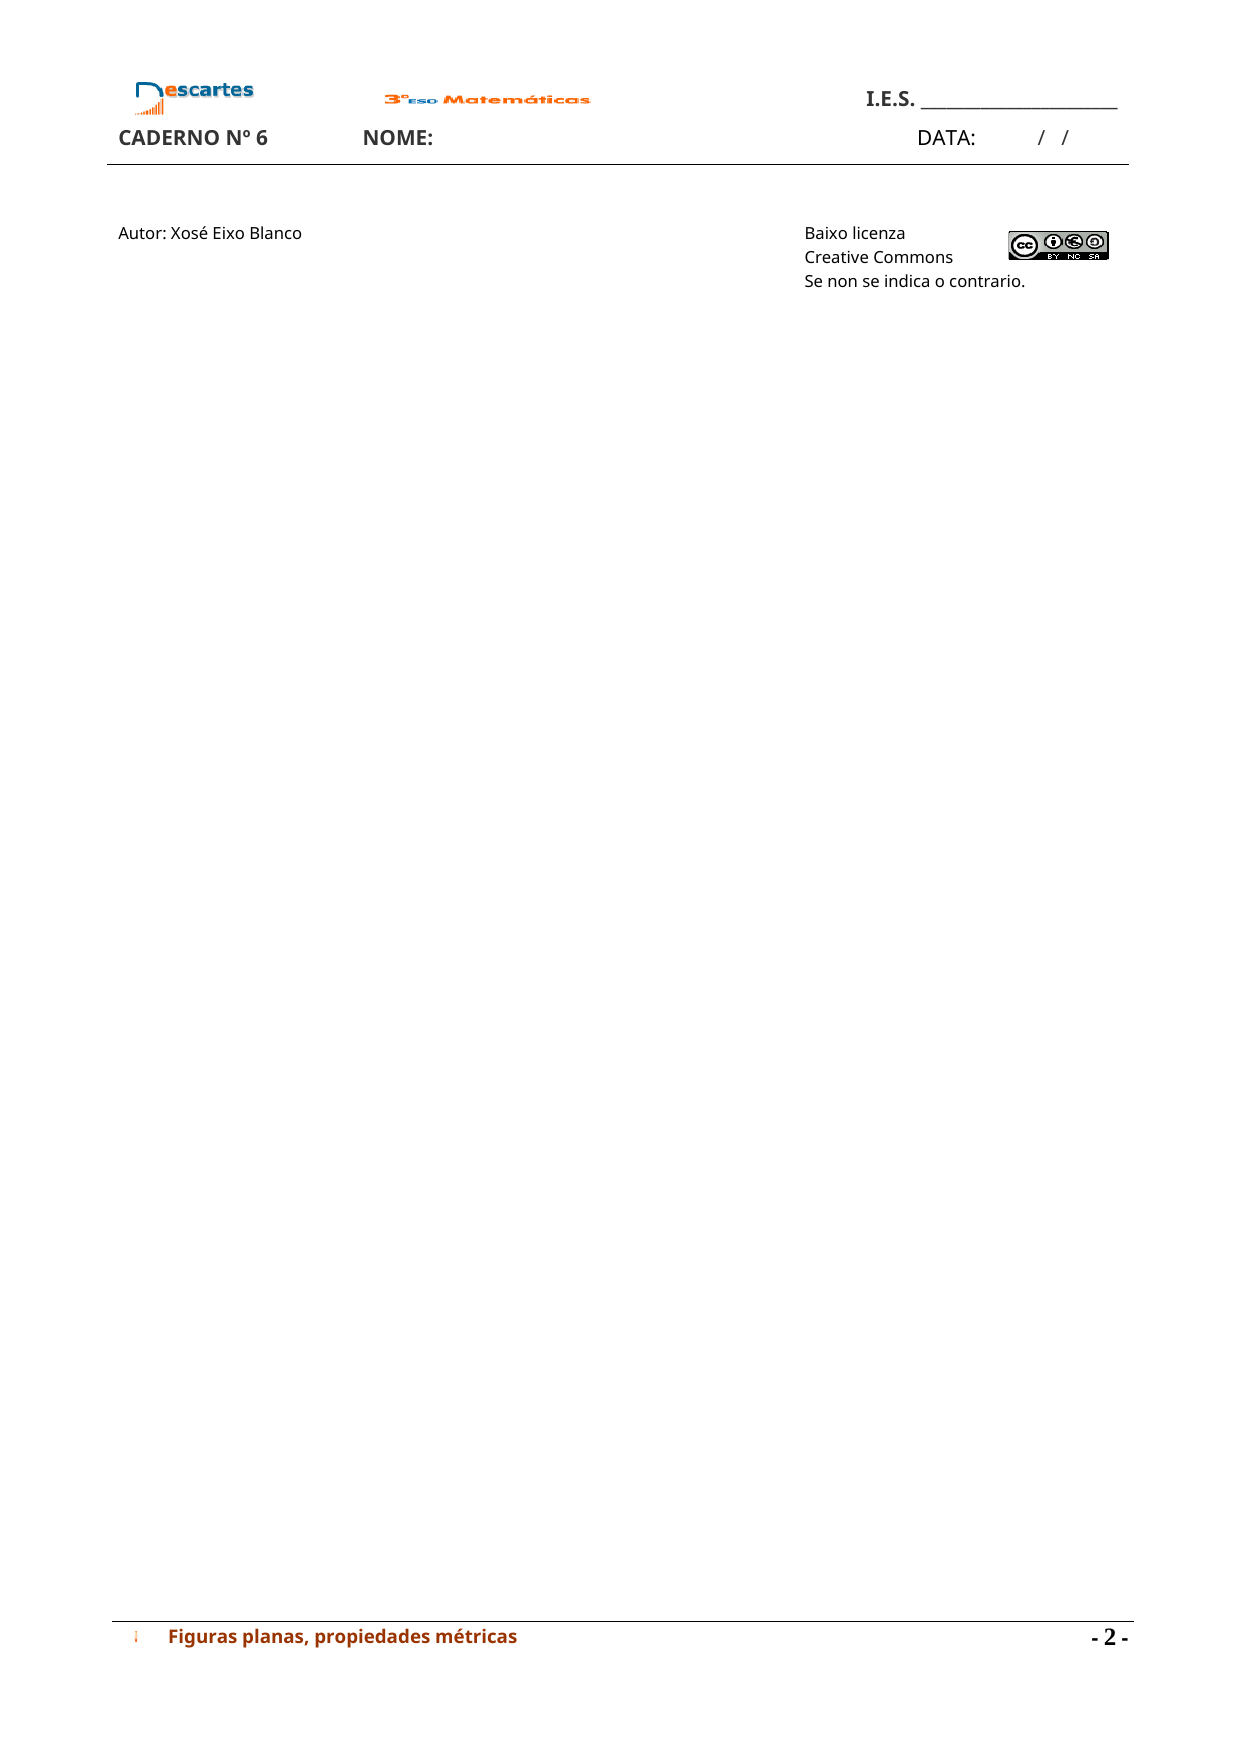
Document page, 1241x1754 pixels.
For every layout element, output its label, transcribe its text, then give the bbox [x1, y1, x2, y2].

table_cell [107, 246, 793, 269]
table_header Baixo licenza [793, 222, 981, 246]
table_cell [107, 269, 793, 293]
picture [134, 1631, 138, 1642]
table_header [981, 222, 1131, 269]
table_cell Se non se indica o contrario. [793, 269, 1131, 293]
table_cell Creative Commons [793, 246, 981, 269]
picture [1008, 231, 1109, 260]
picture [134, 82, 257, 115]
table_header Autor: Xosé Eixo Blanco [107, 222, 793, 246]
